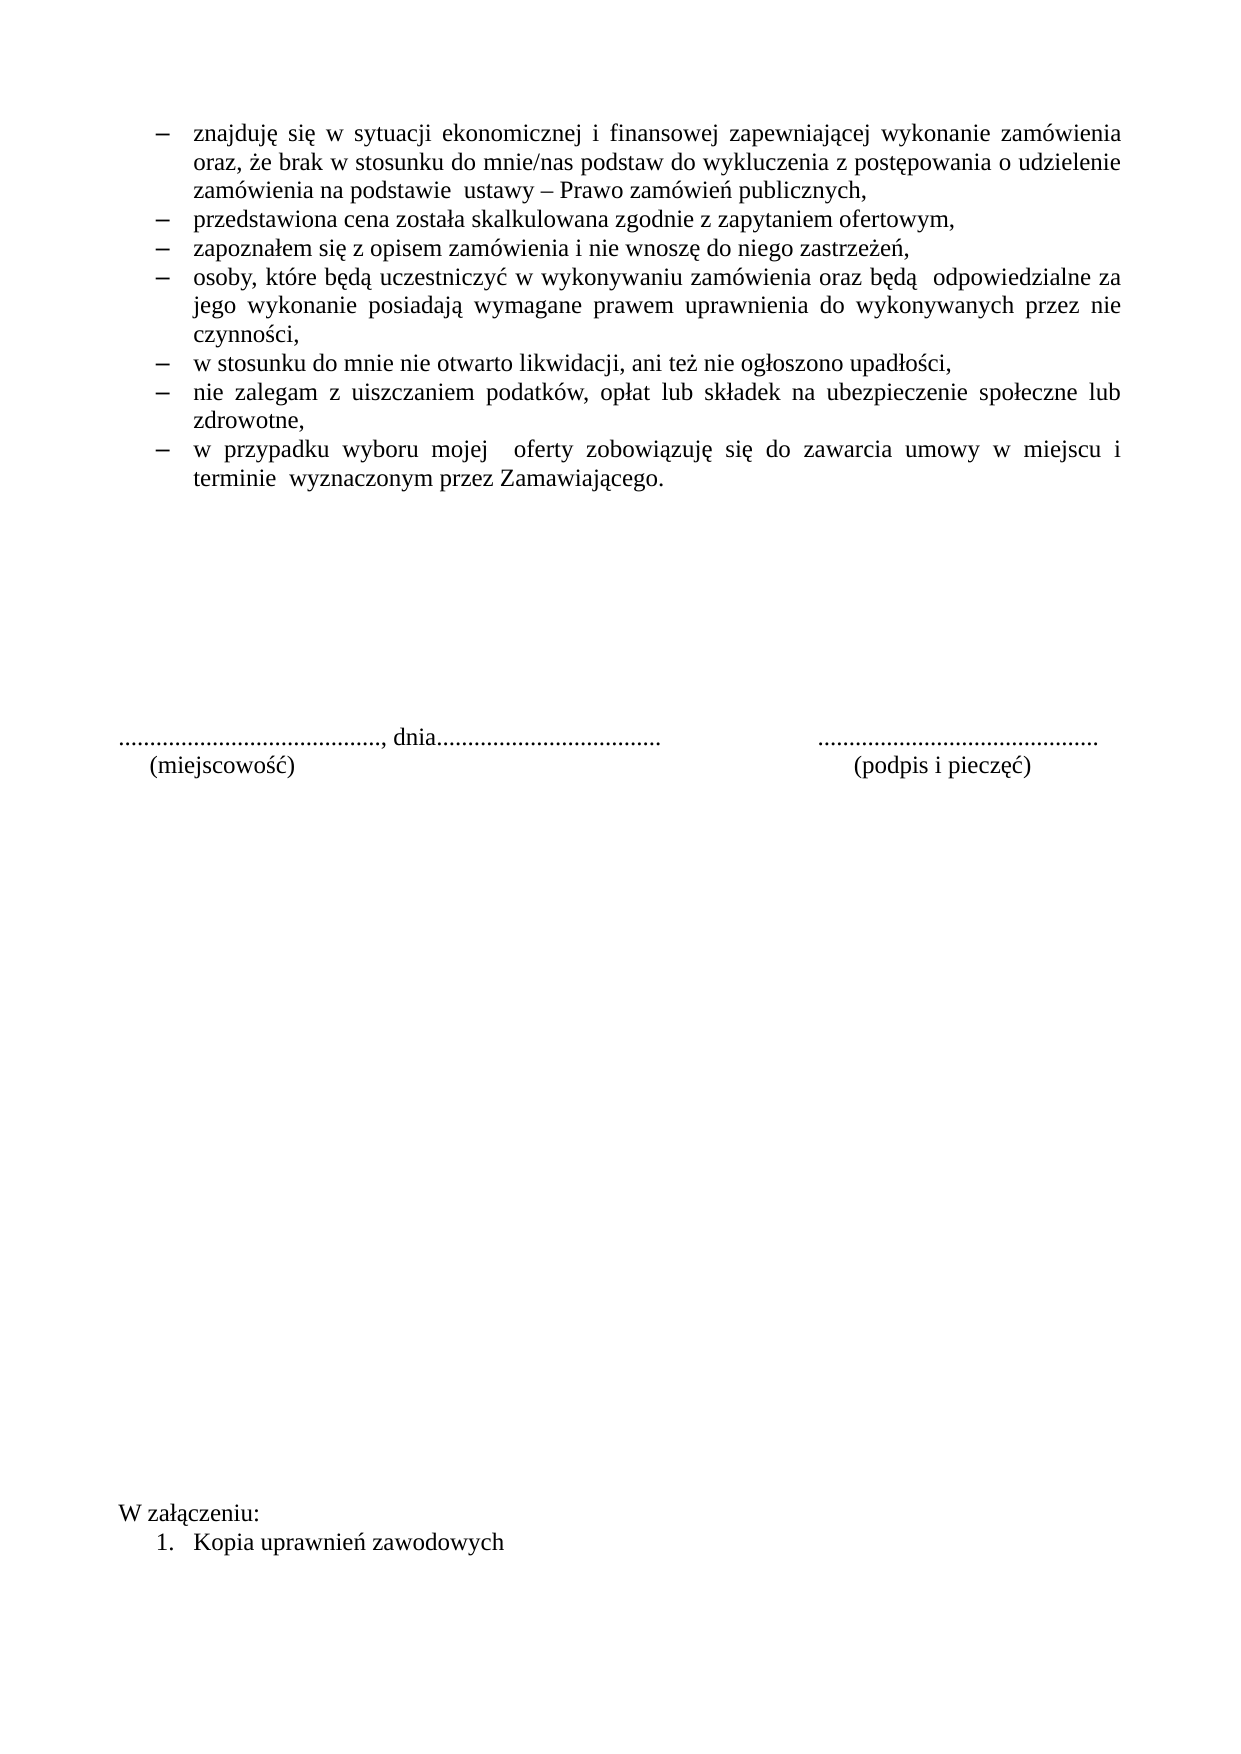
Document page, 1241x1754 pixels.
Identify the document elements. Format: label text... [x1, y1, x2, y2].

text .........................................., dnia.................................... ............................................. [118, 722, 1122, 751]
list w stosunku do mnie nie otwarto likwidacji, ani też nie ogłoszono upadłości, [156, 348, 1122, 377]
list osoby, które będą uczestniczyć w wykonywaniu zamówienia oraz będą odpowiedzialne za jego wykonanie posiadają wymagane prawem uprawnienia do wykonywanych przez nie czynności, [156, 262, 1122, 348]
list w przypadku wyboru mojej oferty zobowiązuję się do zawarcia umowy w miejscu i terminie wyznaczonym przez Zamawiającego. [156, 434, 1122, 492]
text W załączeniu: [118, 1498, 1122, 1527]
list zapoznałem się z opisem zamówienia i nie wnoszę do niego zastrzeżeń, [156, 233, 1122, 262]
list Kopia uprawnień zawodowych [156, 1527, 1122, 1556]
text (miejscowość) (podpis i pieczęć) [118, 751, 1122, 779]
list przedstawiona cena została skalkulowana zgodnie z zapytaniem ofertowym, [156, 204, 1122, 233]
list nie zalegam z uiszczaniem podatków, opłat lub składek na ubezpieczenie społeczne lub zdrowotne, [156, 377, 1122, 434]
list znajduję się w sytuacji ekonomicznej i finansowej zapewniającej wykonanie zamówienia oraz, że brak w stosunku do mnie/nas podstaw do wykluczenia z postępowania o udzielenie zamówienia na podstawie ustawy – Prawo zamówień publicznych, [156, 118, 1122, 204]
